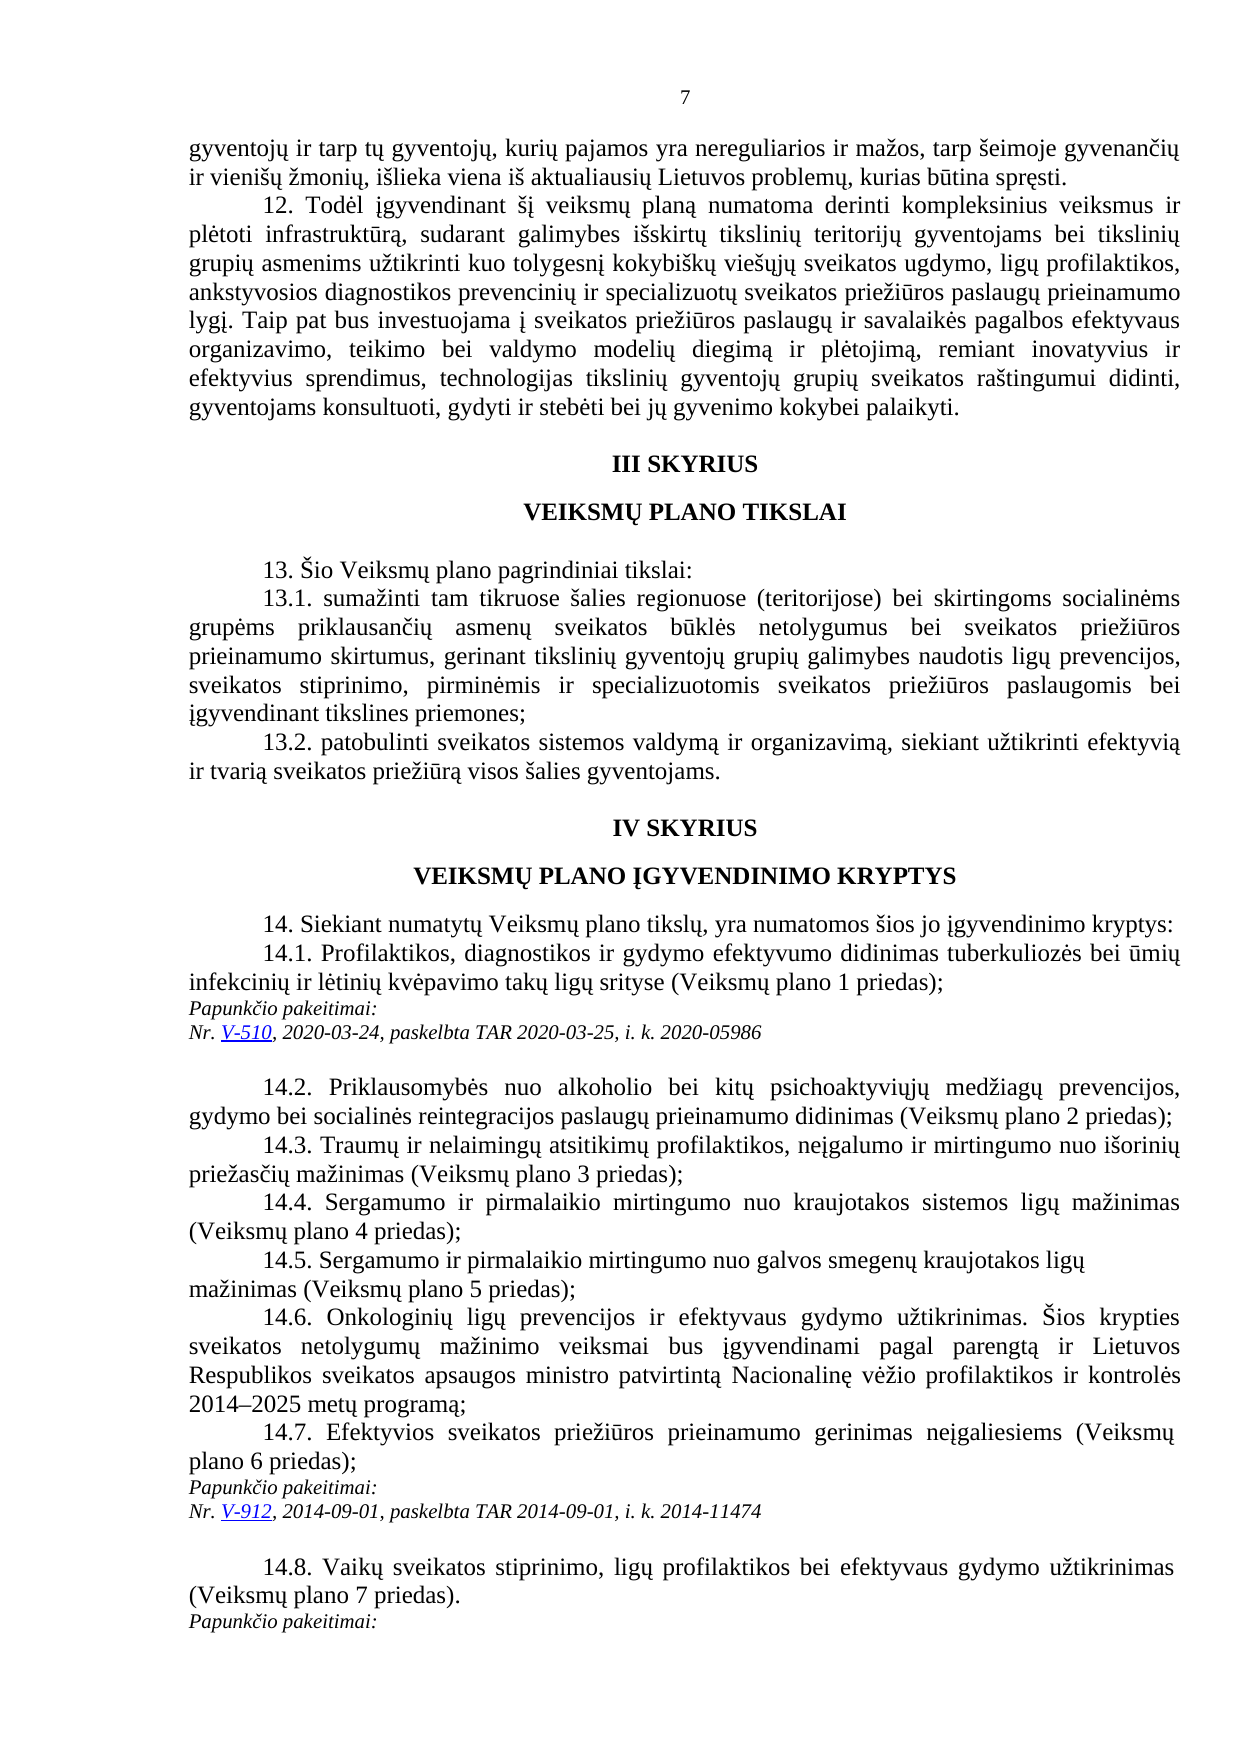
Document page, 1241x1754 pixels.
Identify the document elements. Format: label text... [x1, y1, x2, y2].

text 12. Todėl įgyvendinant šį veiksmų planą numatoma derinti kompleksinius veiksmus ir plėtoti infrastruktūrą, sudarant galimybes išskirtų tikslinių teritorijų gyventojams bei tikslinių grupių asmenims užtikrinti kuo tolygesnį kokybiškų viešųjų sveikatos ugdymo, ligų profilaktikos, ankstyvosios diagnostikos prevencinių ir specializuotų sveikatos priežiūros paslaugų prieinamumo lygį. Taip pat bus investuojama į sveikatos priežiūros paslaugų ir savalaikės pagalbos efektyvaus organizavimo, teikimo bei valdymo modelių diegimą ir plėtojimą, remiant inovatyvius ir efektyvius sprendimus, technologijas tikslinių gyventojų grupių sveikatos raštingumui didinti, gyventojams konsultuoti, gydyti ir stebėti bei jų gyvenimo kokybei palaikyti. [188, 191, 1181, 421]
text Papunkčio pakeitimai: [188, 996, 1181, 1020]
text gyventojų ir tarp tų gyventojų, kurių pajamos yra nereguliarios ir mažos, tarp šeimoje gyvenančių ir vienišų žmonių, išlieka viena iš aktualiausių Lietuvos problemų, kurias būtina spręsti. [188, 133, 1181, 191]
text VEIKSMŲ PLANO TIKSLAI [188, 497, 1181, 526]
text IV SKYRIUS [188, 813, 1181, 842]
text 14.2. Priklausomybės nuo alkoholio bei kitų psichoaktyviųjų medžiagų prevencijos, gydymo bei socialinės reintegracijos paslaugų prieinamumo didinimas (Veiksmų plano 2 priedas); [188, 1072, 1181, 1130]
text 14.4. Sergamumo ir pirmalaikio mirtingumo nuo kraujotakos sistemos ligų mažinimas (Veiksmų plano 4 priedas); [188, 1187, 1181, 1245]
text 14.3. Traumų ir nelaimingų atsitikimų profilaktikos, neįgalumo ir mirtingumo nuo išorinių priežasčių mažinimas (Veiksmų plano 3 priedas); [188, 1130, 1181, 1187]
text VEIKSMŲ PLANO ĮGYVENDINIMO KRYPTYS [188, 861, 1181, 890]
text 13. Šio Veiksmų plano pagrindiniai tikslai: [188, 555, 1181, 583]
text 13.2. patobulinti sveikatos sistemos valdymą ir organizavimą, siekiant užtikrinti efektyvią ir tvarią sveikatos priežiūrą visos šalies gyventojams. [188, 727, 1181, 785]
text 14. Siekiant numatytų Veiksmų plano tikslų, yra numatomos šios jo įgyvendinimo kryptys: [188, 909, 1181, 938]
text Nr. V-912, 2014-09-01, paskelbta TAR 2014-09-01, i. k. 2014-11474 [188, 1499, 1181, 1523]
text Nr. V-510, 2020-03-24, paskelbta TAR 2020-03-25, i. k. 2020-05986 [188, 1020, 1181, 1044]
text Papunkčio pakeitimai: [188, 1609, 1181, 1633]
text Papunkčio pakeitimai: [188, 1475, 1181, 1499]
text 13.1. sumažinti tam tikruose šalies regionuose (teritorijose) bei skirtingoms socialinėms grupėms priklausančių asmenų sveikatos būklės netolygumus bei sveikatos priežiūros prieinamumo skirtumus, gerinant tikslinių gyventojų grupių galimybes naudotis ligų prevencijos, sveikatos stiprinimo, pirminėmis ir specializuotomis sveikatos priežiūros paslaugomis bei įgyvendinant tikslines priemones; [188, 583, 1181, 727]
text 14.6. Onkologinių ligų prevencijos ir efektyvaus gydymo užtikrinimas. Šios krypties sveikatos netolygumų mažinimo veiksmai bus įgyvendinami pagal parengtą ir Lietuvos Respublikos sveikatos apsaugos ministro patvirtintą Nacionalinę vėžio profilaktikos ir kontrolės 2014–2025 metų programą; [188, 1302, 1181, 1417]
text 14.1. Profilaktikos, diagnostikos ir gydymo efektyvumo didinimas tuberkuliozės bei ūmių infekcinių ir lėtinių kvėpavimo takų ligų srityse (Veiksmų plano 1 priedas); [188, 938, 1181, 996]
text 14.7. Efektyvios sveikatos priežiūros prieinamumo gerinimas neįgaliesiems (Veiksmų plano 6 priedas); [188, 1417, 1175, 1475]
text III SKYRIUS [188, 449, 1181, 478]
text 14.8. Vaikų sveikatos stiprinimo, ligų profilaktikos bei efektyvaus gydymo užtikrinimas (Veiksmų plano 7 priedas). [188, 1552, 1175, 1609]
text 14.5. Sergamumo ir pirmalaikio mirtingumo nuo galvos smegenų kraujotakos ligų mažinimas (Veiksmų plano 5 priedas); [188, 1245, 1181, 1302]
